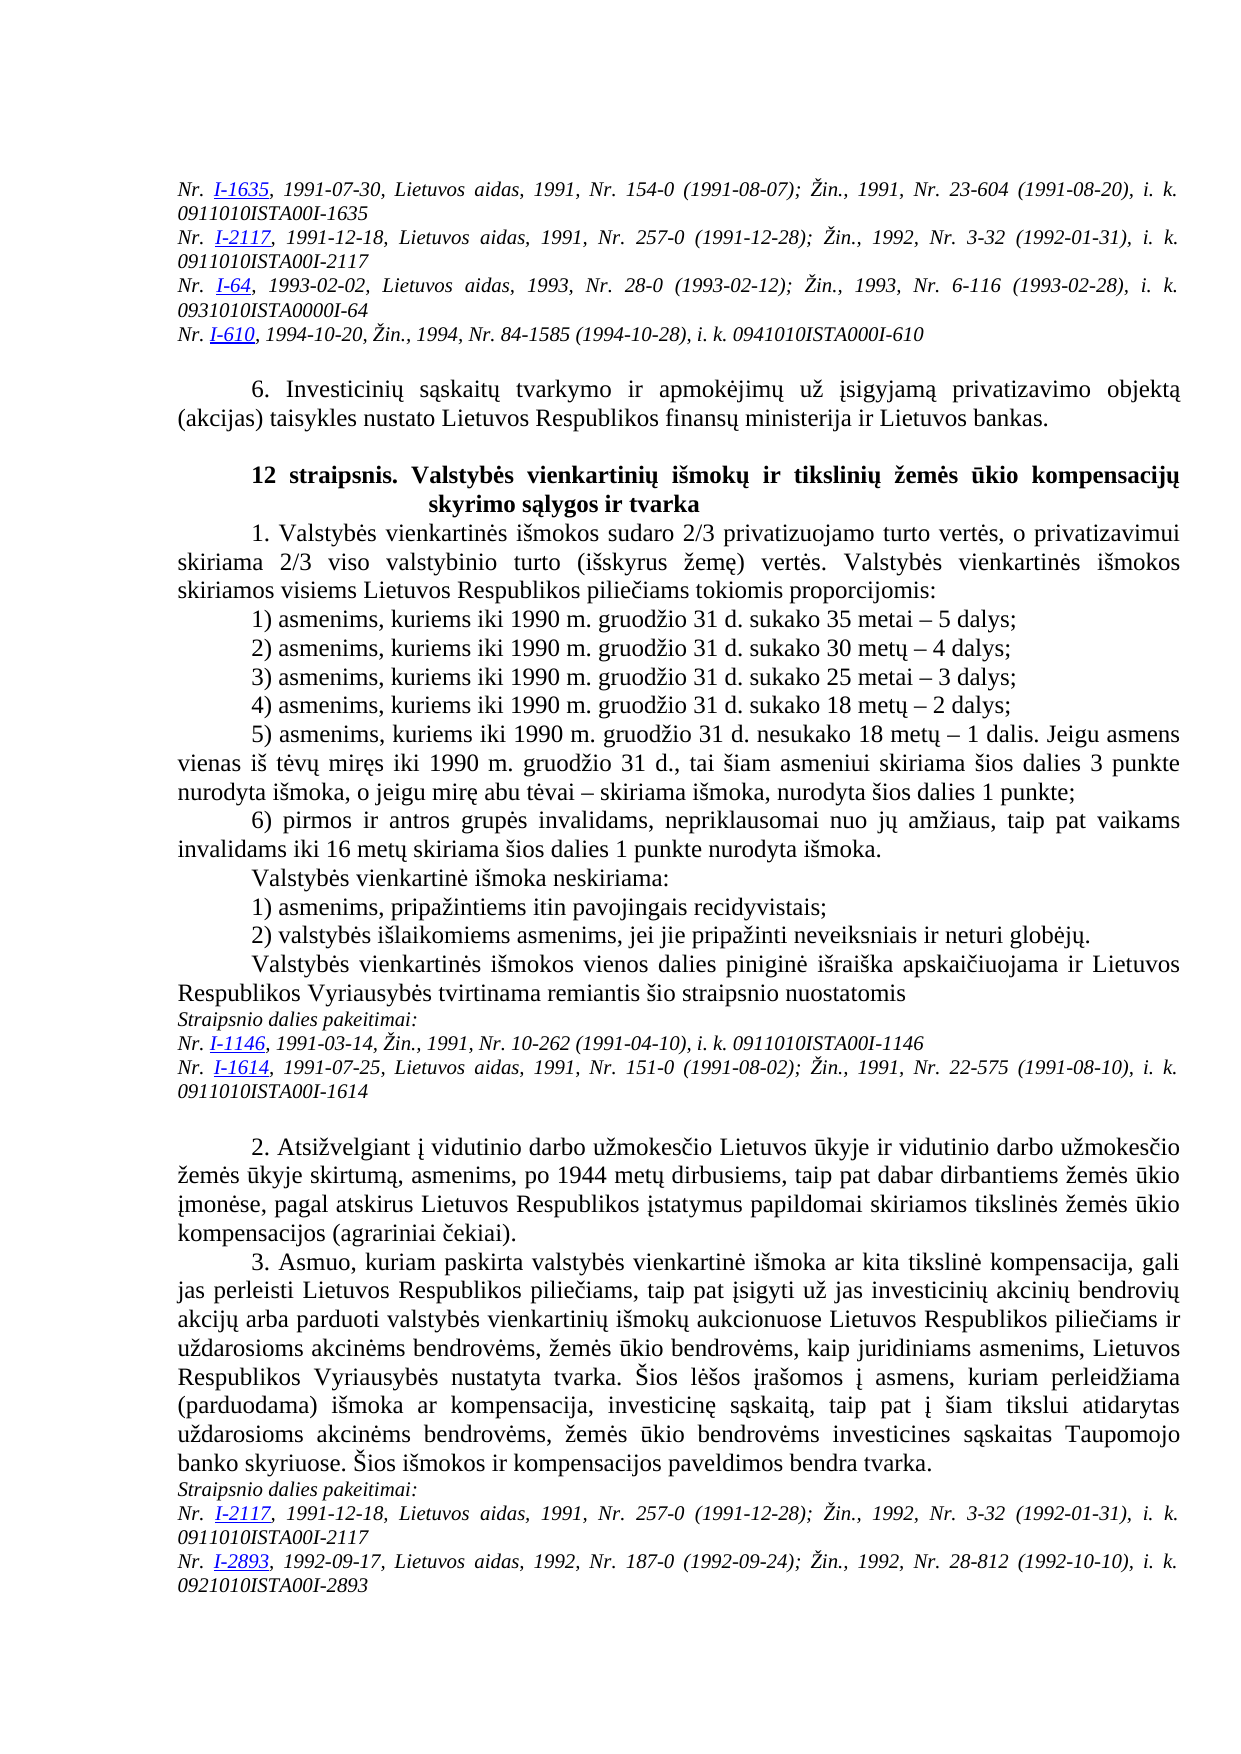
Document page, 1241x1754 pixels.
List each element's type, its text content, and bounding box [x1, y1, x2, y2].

text Valstybės vienkartinė išmoka neskiriama: [177, 863, 1181, 892]
text Nr. I-2893, 1992-09-17, Lietuvos aidas, 1992, Nr. 187-0 (1992-09-24); Žin., 1992, Nr. 28-812 (1992-10-10), i. k. 0921010ISTA00I-2893 [177, 1549, 1181, 1597]
text Nr. I-1614, 1991-07-25, Lietuvos aidas, 1991, Nr. 151-0 (1991-08-02); Žin., 1991, Nr. 22-575 (1991-08-10), i. k. 0911010ISTA00I-1614 [177, 1055, 1181, 1103]
text 5) asmenims, kuriems iki 1990 m. gruodžio 31 d. nesukako 18 metų – 1 dalis. Jeigu asmens vienas iš tėvų miręs iki 1990 m. gruodžio 31 d., tai šiam asmeniui skiriama šios dalies 3 punkte nurodyta išmoka, o jeigu mirę abu tėvai – skiriama išmoka, nurodyta šios dalies 1 punkte; [177, 719, 1181, 806]
text 6. Investicinių sąskaitų tvarkymo ir apmokėjimų už įsigyjamą privatizavimo objektą (akcijas) taisykles nustato Lietuvos Respublikos finansų ministerija ir Lietuvos bankas. [177, 374, 1181, 432]
text Valstybės vienkartinės išmokos vienos dalies piniginė išraiška apskaičiuojama ir Lietuvos Respublikos Vyriausybės tvirtinama remiantis šio straipsnio nuostatomis [177, 949, 1181, 1007]
text Nr. I-2117, 1991-12-18, Lietuvos aidas, 1991, Nr. 257-0 (1991-12-28); Žin., 1992, Nr. 3-32 (1992-01-31), i. k. 0911010ISTA00I-2117 [177, 1501, 1181, 1549]
text Nr. I-1146, 1991-03-14, Žin., 1991, Nr. 10-262 (1991-04-10), i. k. 0911010ISTA00I-1146 [177, 1031, 1181, 1055]
text 3. Asmuo, kuriam paskirta valstybės vienkartinė išmoka ar kita tikslinė kompensacija, gali jas perleisti Lietuvos Respublikos piliečiams, taip pat įsigyti už jas investicinių akcinių bendrovių akcijų arba parduoti valstybės vienkartinių išmokų aukcionuose Lietuvos Respublikos piliečiams ir uždarosioms akcinėms bendrovėms, žemės ūkio bendrovėms, kaip juridiniams asmenims, Lietuvos Respublikos Vyriausybės nustatyta tvarka. Šios lėšos įrašomos į asmens, kuriam perleidžiama (parduodama) išmoka ar kompensacija, investicinę sąskaitą, taip pat į šiam tikslui atidarytas uždarosioms akcinėms bendrovėms, žemės ūkio bendrovėms investicines sąskaitas Taupomojo banko skyriuose. Šios išmokos ir kompensacijos paveldimos bendra tvarka. [177, 1247, 1181, 1477]
text Nr. I-1635, 1991-07-30, Lietuvos aidas, 1991, Nr. 154-0 (1991-08-07); Žin., 1991, Nr. 23-604 (1991-08-20), i. k. 0911010ISTA00I-1635 [177, 177, 1181, 225]
text Nr. I-2117, 1991-12-18, Lietuvos aidas, 1991, Nr. 257-0 (1991-12-28); Žin., 1992, Nr. 3-32 (1992-01-31), i. k. 0911010ISTA00I-2117 [177, 225, 1181, 273]
text 1. Valstybės vienkartinės išmokos sudaro 2/3 privatizuojamo turto vertės, o privatizavimui skiriama 2/3 viso valstybinio turto (išskyrus žemę) vertės. Valstybės vienkartinės išmokos skiriamos visiems Lietuvos Respublikos piliečiams tokiomis proporcijomis: [177, 518, 1181, 604]
text 12 straipsnis. Valstybės vienkartinių išmokų ir tikslinių žemės ūkio kompensacijų skyrimo sąlygos ir tvarka [251, 461, 1181, 518]
text 1) asmenims, kuriems iki 1990 m. gruodžio 31 d. sukako 35 metai – 5 dalys; [177, 604, 1181, 633]
text 1) asmenims, pripažintiems itin pavojingais recidyvistais; [177, 892, 1181, 921]
text Straipsnio dalies pakeitimai: [177, 1477, 1181, 1501]
text 2) valstybės išlaikomiems asmenims, jei jie pripažinti neveiksniais ir neturi globėjų. [177, 921, 1181, 949]
text 6) pirmos ir antros grupės invalidams, nepriklausomai nuo jų amžiaus, taip pat vaikams invalidams iki 16 metų skiriama šios dalies 1 punkte nurodyta išmoka. [177, 806, 1181, 863]
text 2. Atsižvelgiant į vidutinio darbo užmokesčio Lietuvos ūkyje ir vidutinio darbo užmokesčio žemės ūkyje skirtumą, asmenims, po 1944 metų dirbusiems, taip pat dabar dirbantiems žemės ūkio įmonėse, pagal atskirus Lietuvos Respublikos įstatymus papildomai skiriamos tikslinės žemės ūkio kompensacijos (agrariniai čekiai). [177, 1132, 1181, 1247]
text 4) asmenims, kuriems iki 1990 m. gruodžio 31 d. sukako 18 metų – 2 dalys; [177, 691, 1181, 719]
text Nr. I-610, 1994-10-20, Žin., 1994, Nr. 84-1585 (1994-10-28), i. k. 0941010ISTA000I-610 [177, 322, 1181, 346]
text Straipsnio dalies pakeitimai: [177, 1007, 1181, 1031]
text Nr. I-64, 1993-02-02, Lietuvos aidas, 1993, Nr. 28-0 (1993-02-12); Žin., 1993, Nr. 6-116 (1993-02-28), i. k. 0931010ISTA0000I-64 [177, 273, 1181, 322]
text 3) asmenims, kuriems iki 1990 m. gruodžio 31 d. sukako 25 metai – 3 dalys; [177, 662, 1181, 691]
text 2) asmenims, kuriems iki 1990 m. gruodžio 31 d. sukako 30 metų – 4 dalys; [177, 633, 1181, 662]
